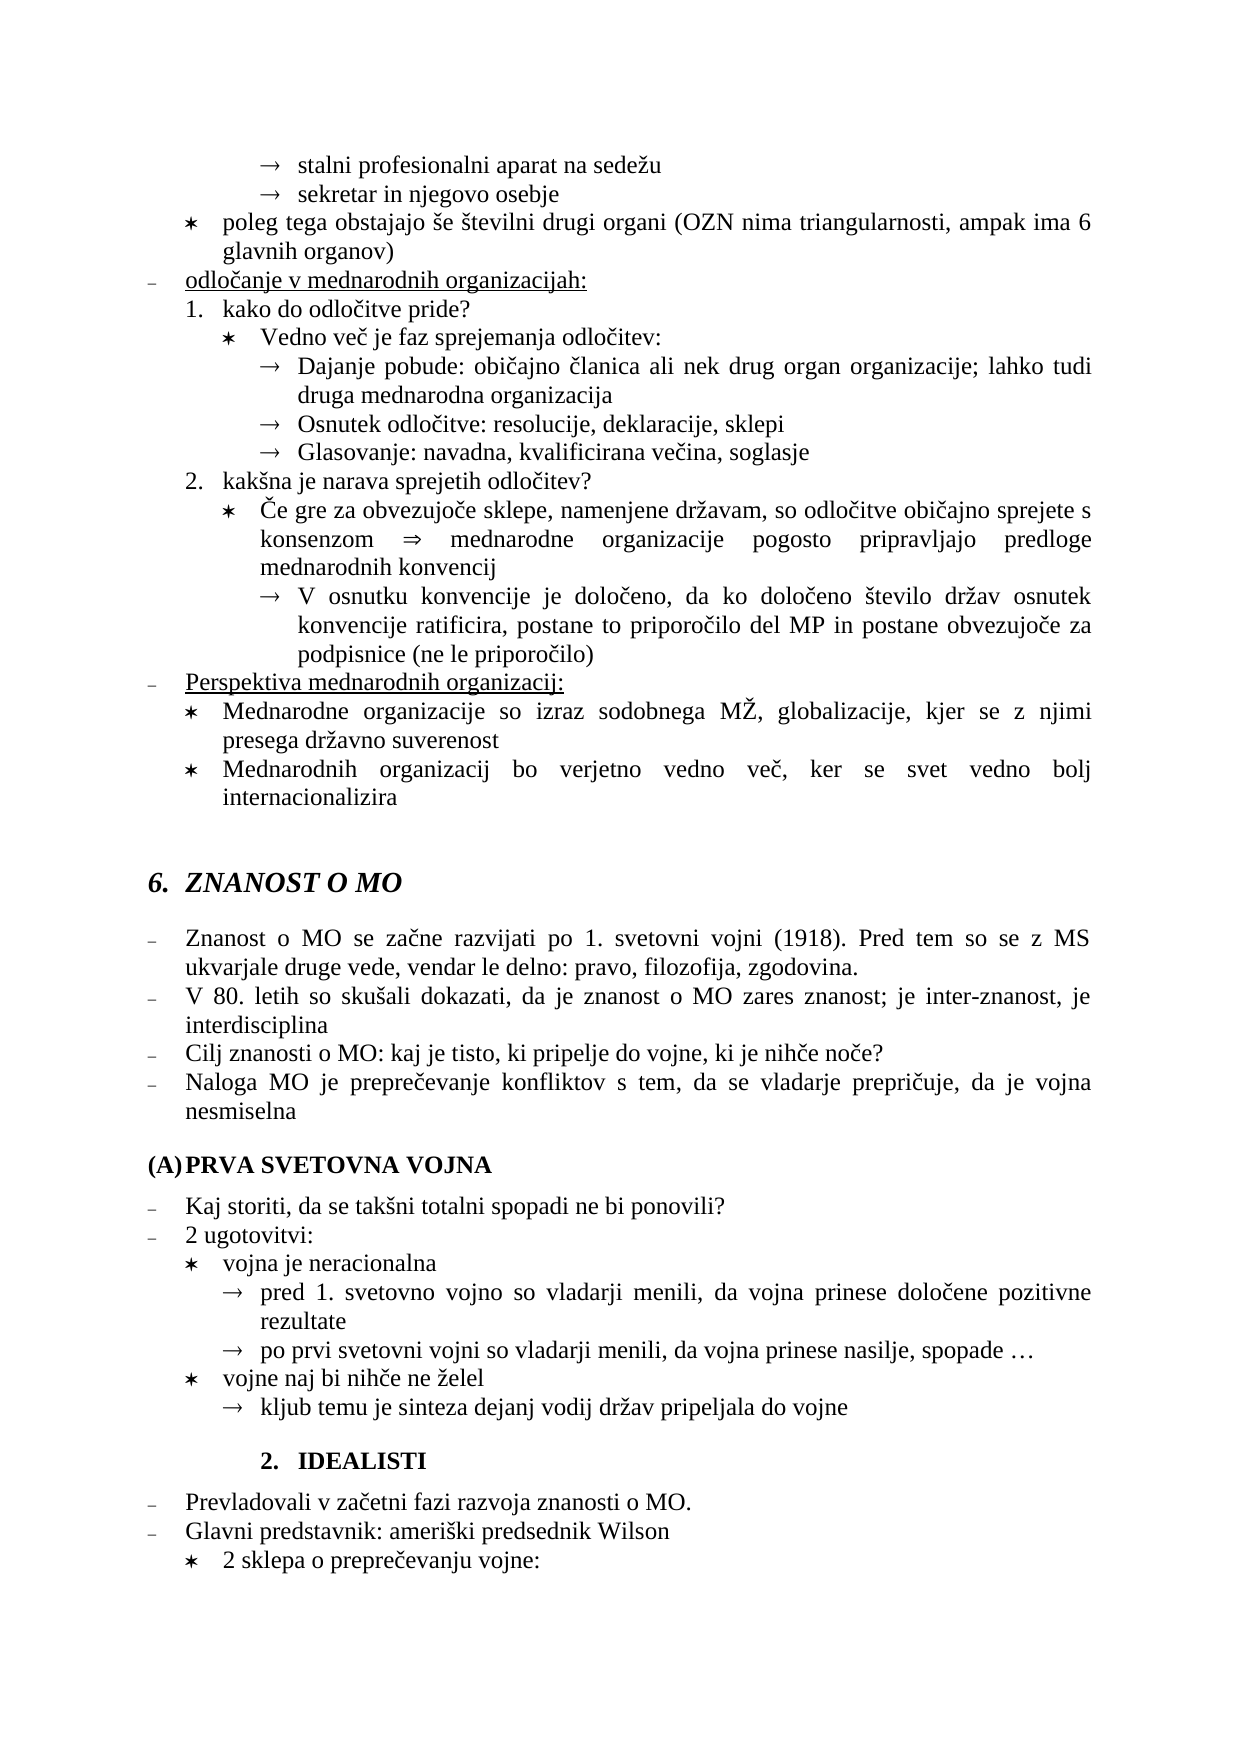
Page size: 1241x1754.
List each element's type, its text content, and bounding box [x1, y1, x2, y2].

list poleg tega obstajajo še številni drugi organi (OZN nima triangularnosti, ampak ima 6 glavnih organov) [185, 207, 1092, 265]
list kljub temu je sinteza dejanj vodij držav pripeljala do vojne [223, 1392, 1092, 1421]
list vojna je neracionalna [185, 1248, 1092, 1277]
list 2 sklepa o preprečevanju vojne: [185, 1545, 1092, 1573]
list 2 ugotovitvi: [148, 1220, 1092, 1248]
list vojne naj bi nihče ne želel [185, 1363, 1092, 1392]
list po prvi svetovni vojni so vladarji menili, da vojna prinese nasilje, spopade … [223, 1335, 1092, 1363]
list V 80. letih so skušali dokazati, da je znanost o MO zares znanost; je inter-znanost, je interdisciplina [148, 981, 1092, 1038]
list Naloga MO je preprečevanje konfliktov s tem, da se vladarje prepričuje, da je vojna nesmiselna [148, 1067, 1092, 1125]
list Prevladovali v začetni fazi razvoja znanosti o MO. [148, 1487, 1092, 1516]
list kakšna je narava sprejetih odločitev? [185, 466, 1092, 495]
list Glavni predstavnik: ameriški predsednik Wilson [148, 1516, 1092, 1545]
list Glasovanje: navadna, kvalificirana večina, soglasje [260, 437, 1092, 466]
list Mednarodne organizacije so izraz sodobnega MŽ, globalizacije, kjer se z njimi presega državno suverenost [185, 696, 1092, 754]
list Znanost o MO se začne razvijati po 1. svetovni vojni (1918). Pred tem so se z MS ukvarjale druge vede, vendar le delno: pravo, filozofija, zgodovina. [148, 923, 1092, 981]
list Cilj znanosti o MO: kaj je tisto, ki pripelje do vojne, ki je nihče noče? [148, 1038, 1092, 1067]
list Kaj storiti, da se takšni totalni spopadi ne bi ponovili? [148, 1191, 1092, 1220]
list pred 1. svetovno vojno so vladarji menili, da vojna prinese določene pozitivne rezultate [223, 1277, 1092, 1335]
list Perspektiva mednarodnih organizacij: [148, 667, 1092, 696]
subtitle prva svetovna vojna [148, 1150, 1092, 1178]
list Vedno več je faz sprejemanja odločitev: [222, 322, 1092, 351]
list Če gre za obvezujoče sklepe, namenjene državam, so odločitve običajno sprejete s konsenzom  mednarodne organizacije pogosto pripravljajo predloge mednarodnih konvencij [222, 495, 1092, 581]
list Mednarodnih organizacij bo verjetno vedno več, ker se svet vedno bolj internacionalizira [185, 754, 1092, 811]
list odločanje v mednarodnih organizacijah: [148, 265, 1092, 294]
list Dajanje pobude: običajno članica ali nek drug organ organizacije; lahko tudi druga mednarodna organizacija [260, 351, 1092, 409]
list Osnutek odločitve: resolucije, deklaracije, sklepi [260, 409, 1092, 437]
list sekretar in njegovo osebje [260, 179, 1092, 207]
subtitle idealisti [260, 1446, 1092, 1475]
list stalni profesionalni aparat na sedežu [260, 150, 1092, 179]
subtitle znanost o mo [148, 865, 1092, 898]
list kako do odločitve pride? [185, 294, 1092, 322]
list V osnutku konvencije je določeno, da ko določeno število držav osnutek konvencije ratificira, postane to priporočilo del MP in postane obvezujoče za podpisnice (ne le priporočilo) [260, 581, 1092, 667]
